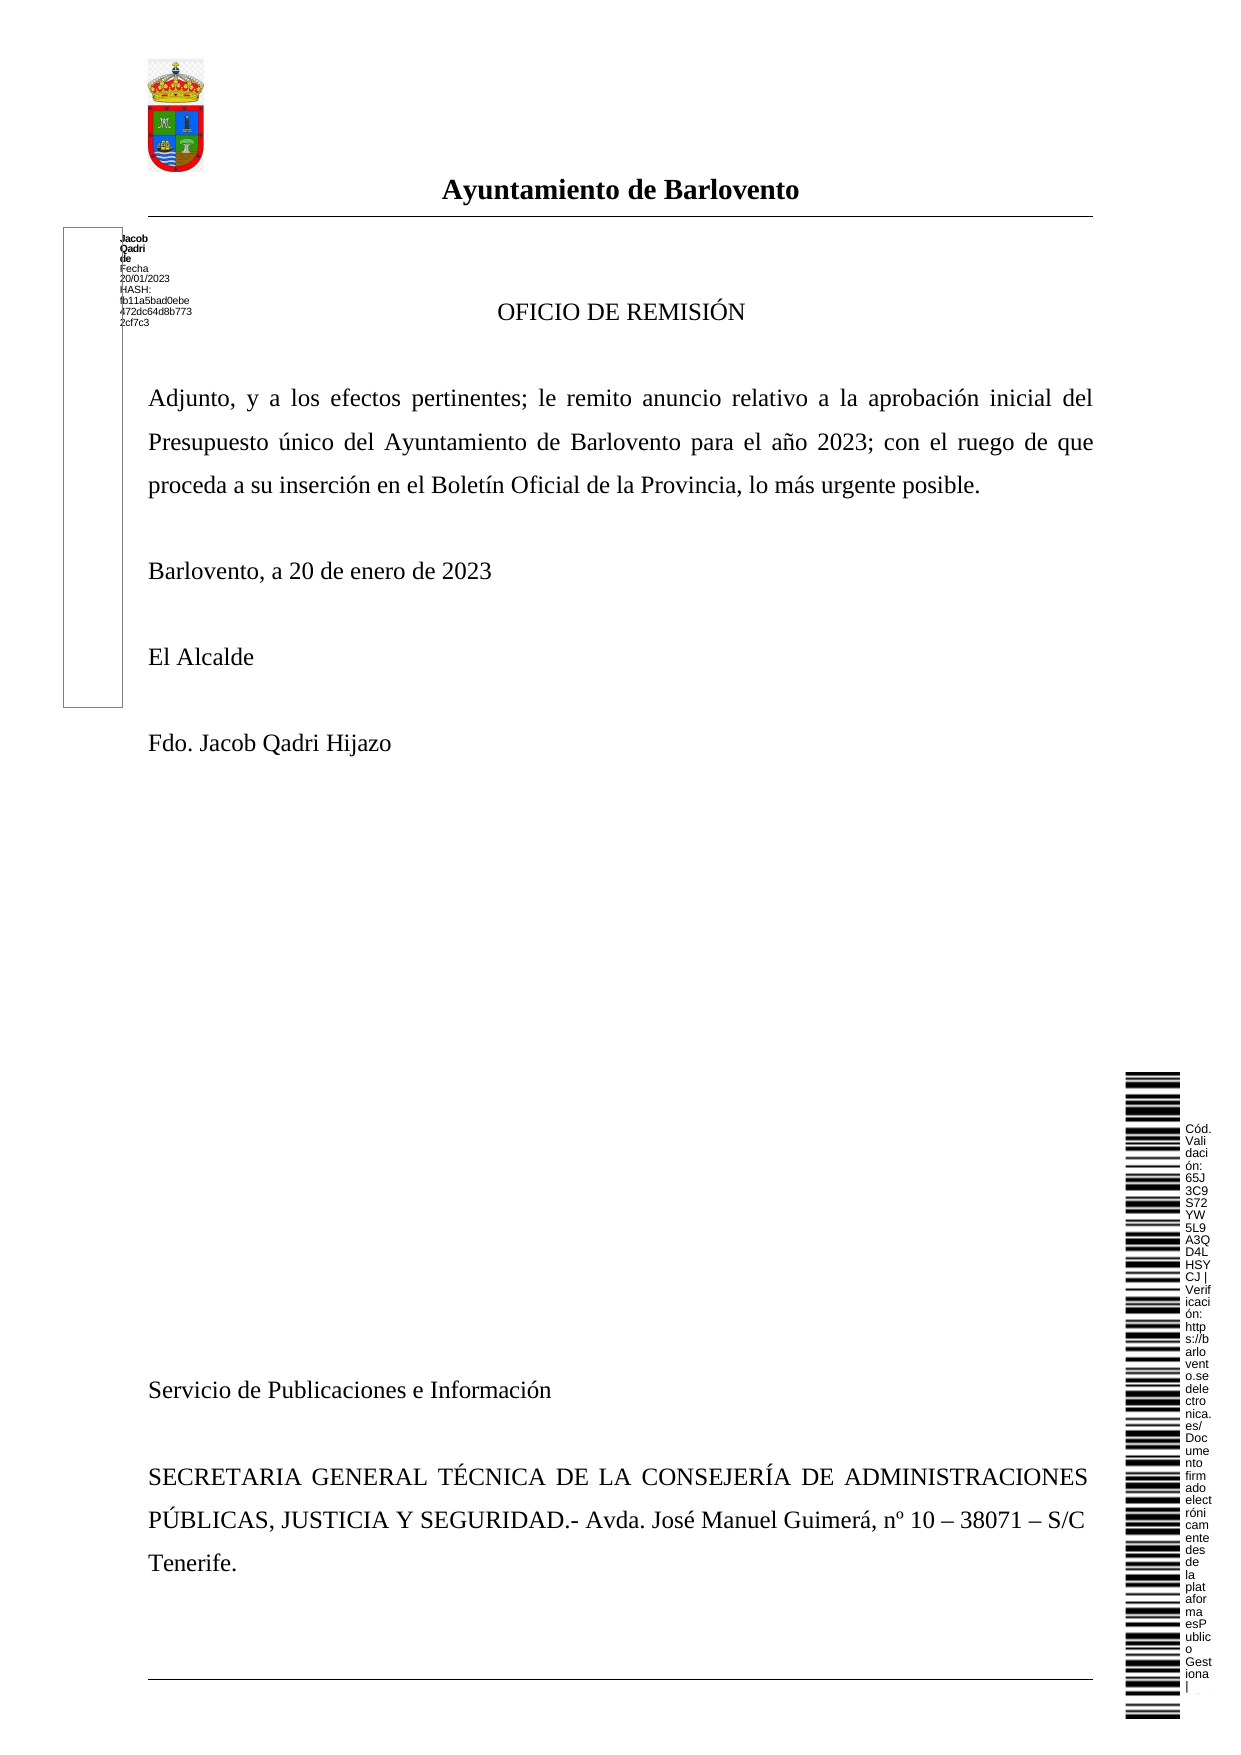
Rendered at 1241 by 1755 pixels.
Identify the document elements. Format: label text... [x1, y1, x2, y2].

text Fdo. Jacob Qadri Hijazo [148, 728, 1191, 757]
text Adjunto, y a los efectos pertinentes; le remito anuncio relativo a la aprobación inicial del Presupuesto único del Ayuntamiento de Barlovento para el año 2023; con el ruego de que proceda a su inserción en el Boletín Oficial de la Provincia, lo más urgente posible. [148, 383, 1095, 498]
text Servicio de Publicaciones e Información [148, 1375, 1125, 1404]
text PÚBLICAS, JUSTICIA Y SEGURIDAD.- Avda. José Manuel Guimerá, nº 10 – 38071 – S/C Tenerife. [148, 1505, 1125, 1577]
text OFICIO DE REMISIÓN [123, 297, 1183, 326]
text [64, 228, 122, 707]
text Cód. Validación: 65J3C9S72YW5L9A3QD4LHSYCJ | Verificación: https://barlovento.sedelectronica.es/ Documento firmado electrónicamente desde la plataforma esPublico Gestiona | Página 1 de 1 [1185, 1123, 1212, 1693]
text SECRETARIA GENERAL TÉCNICA DE LA CONSEJERÍA DE ADMINISTRACIONES [148, 1462, 1125, 1490]
text Barlovento, a 20 de enero de 2023 El Alcalde [148, 556, 508, 671]
text Ayuntamiento de Barlovento [58, 172, 1183, 205]
